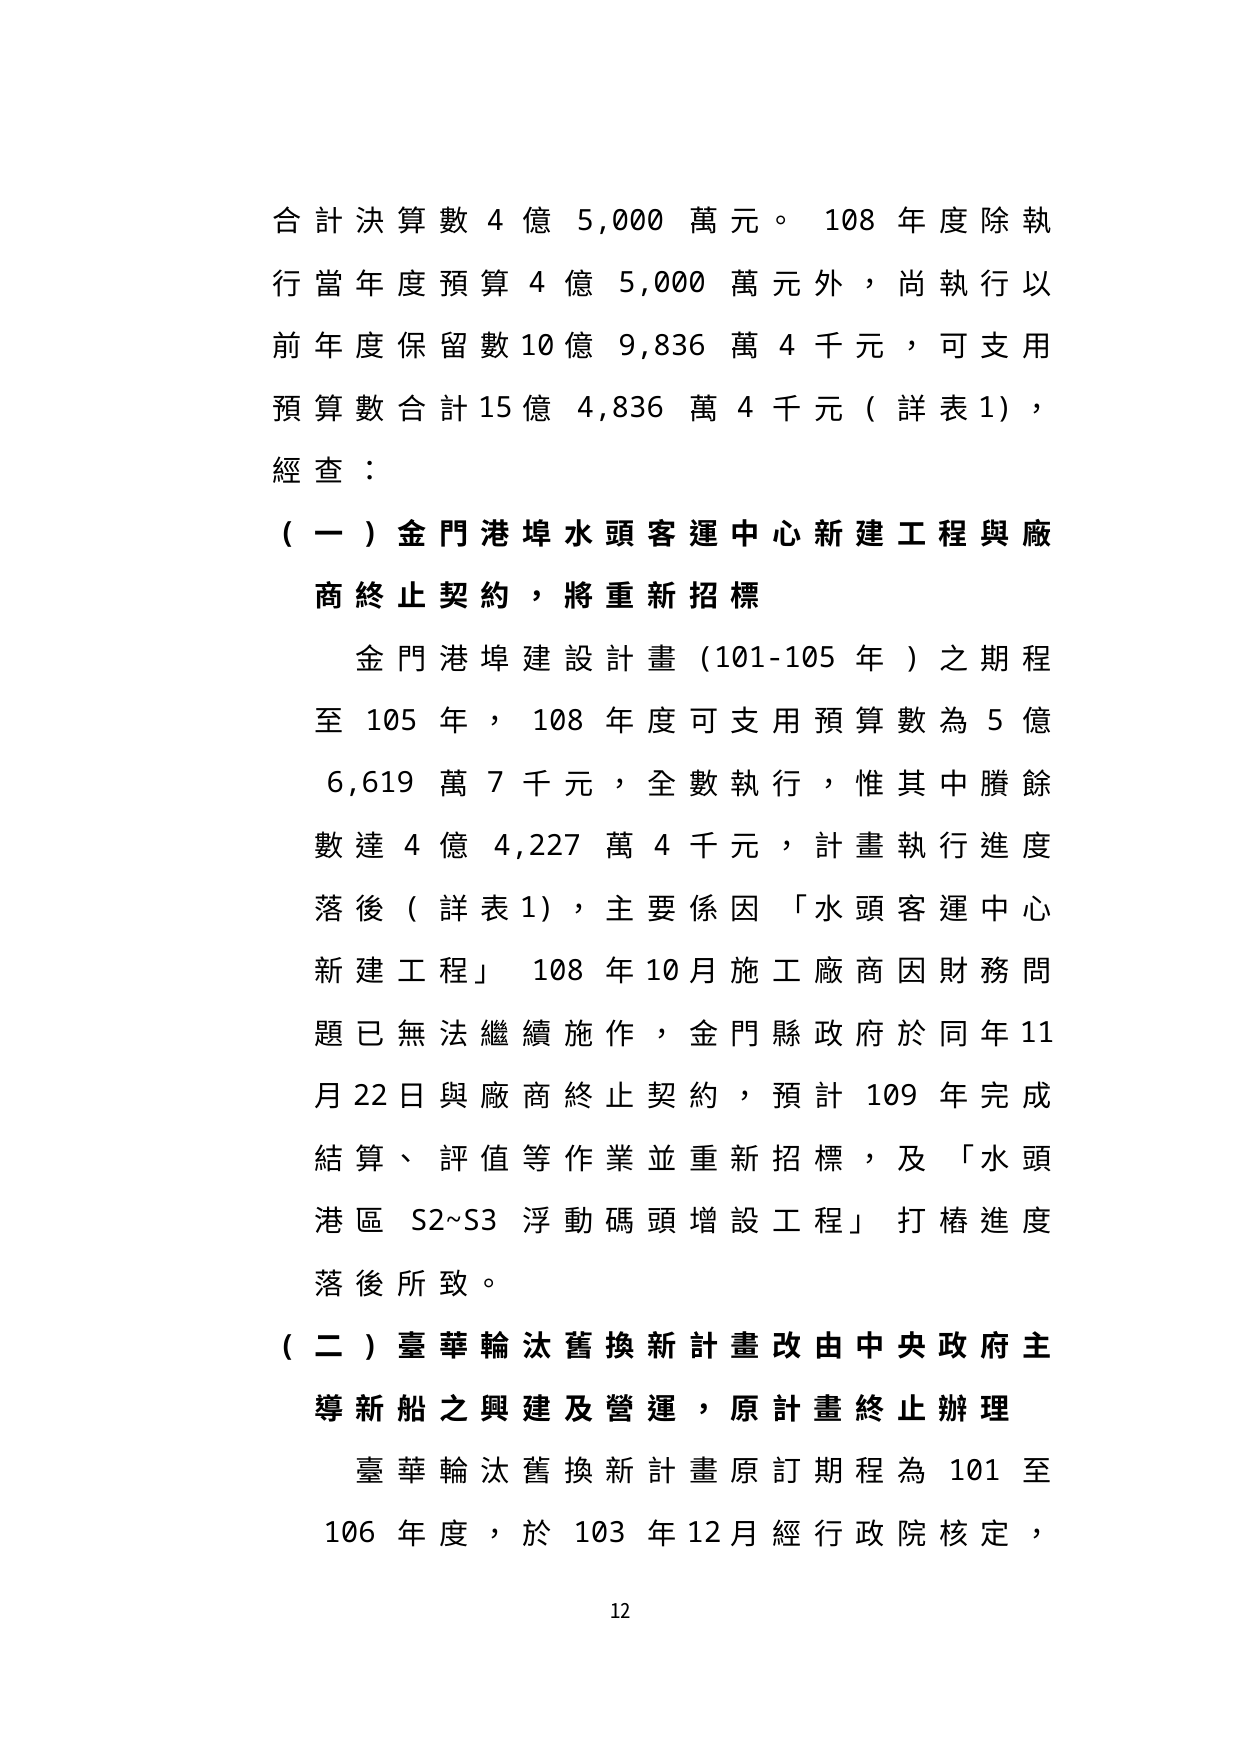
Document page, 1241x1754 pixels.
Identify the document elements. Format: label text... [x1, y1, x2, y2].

text (一)金門港埠水頭客運中心新建工程與廠商終止契約，將重新招標 [242, 490, 1058, 615]
text 臺華輪汰舊換新計畫原訂期程為101至106年度，於103年12月經行政院核定， [271, 1427, 1058, 1552]
text (二)臺華輪汰舊換新計畫改由中央政府主導新船之興建及營運，原計畫終止辦理 [242, 1302, 1058, 1427]
text 合計決算數4億5,000萬元。108年度除執行當年度預算4億5,000萬元外，尚執行以前年度保留數10億9,836萬4千元，可支用預算數合計15億4,836萬4千元(詳表1)，經查： [242, 177, 1058, 490]
text 金門港埠建設計畫(101-105年)之期程至105年，108年度可支用預算數為5億6,619萬7千元，全數執行，惟其中賸餘數達4億4,227萬4千元，計畫執行進度落後(詳表1)，主要係因「水頭客運中心新建工程」108年10月施工廠商因財務問題已無法繼續施作，金門縣政府於同年11月22日與廠商終止契約，預計109年完成結算、評值等作業並重新招標，及「水頭港區S2~S3浮動碼頭增設工程」打樁進度落後所致。 [271, 615, 1058, 1302]
